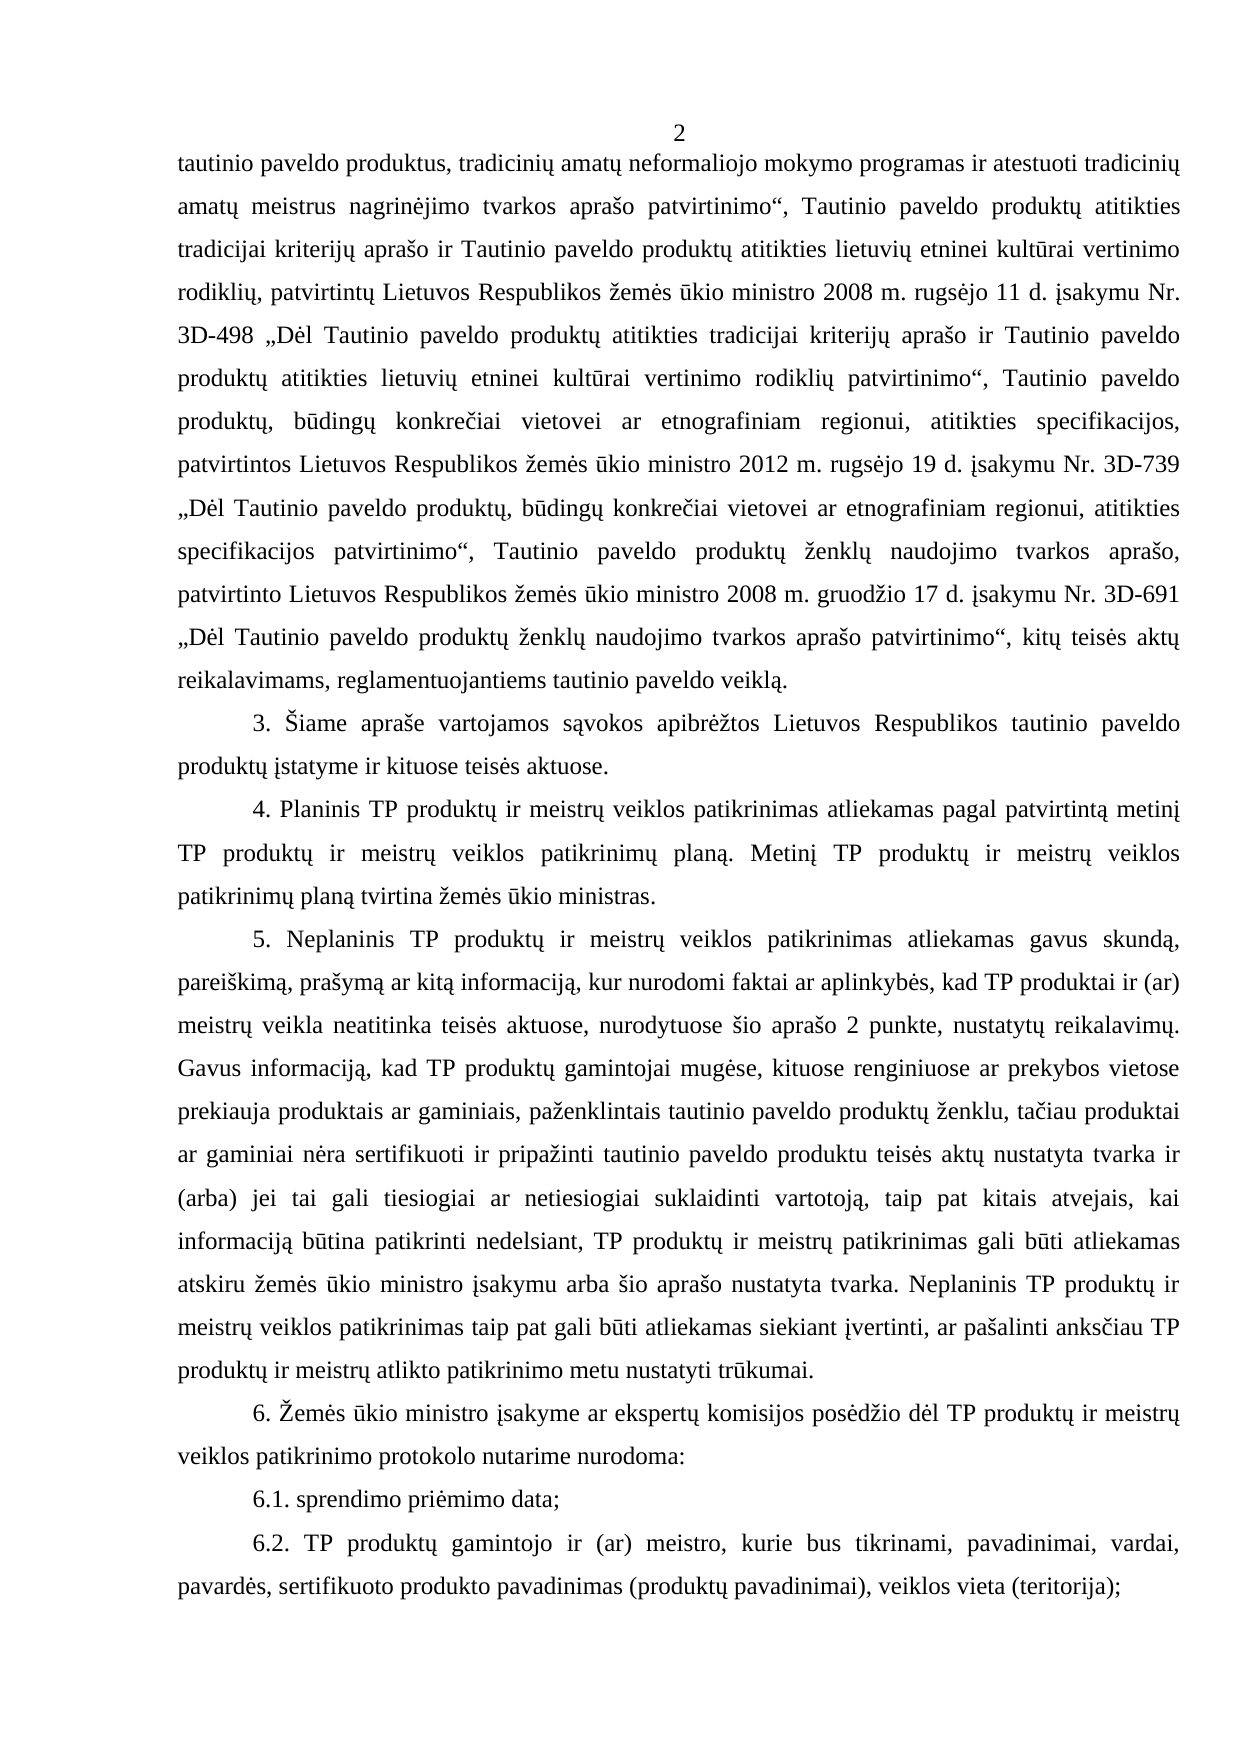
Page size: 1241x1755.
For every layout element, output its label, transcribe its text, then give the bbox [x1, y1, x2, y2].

text 3. Šiame apraše vartojamos sąvokos apibrėžtos Lietuvos Respublikos tautinio paveldo produktų įstatyme ir kituose teisės aktuose. [177, 708, 1181, 780]
text 6.2. TP produktų gamintojo ir (ar) meistro, kurie bus tikrinami, pavadinimai, vardai, pavardės, sertifikuoto produkto pavadinimas (produktų pavadinimai), veiklos vieta (teritorija); [177, 1528, 1181, 1599]
text 6. Žemės ūkio ministro įsakyme ar ekspertų komisijos posėdžio dėl TP produktų ir meistrų veiklos patikrinimo protokolo nutarime nurodoma: [177, 1398, 1181, 1470]
text 5. Neplaninis TP produktų ir meistrų veiklos patikrinimas atliekamas gavus skundą, pareiškimą, prašymą ar kitą informaciją, kur nurodomi faktai ar aplinkybės, kad TP produktai ir (ar) meistrų veikla neatitinka teisės aktuose, nurodytuose šio aprašo 2 punkte, nustatytų reikalavimų. Gavus informaciją, kad TP produktų gamintojai mugėse, kituose renginiuose ar prekybos vietose prekiauja produktais ar gaminiais, paženklintais tautinio paveldo produktų ženklu, tačiau produktai ar gaminiai nėra sertifikuoti ir pripažinti tautinio paveldo produktu teisės aktų nustatyta tvarka ir (arba) jei tai gali tiesiogiai ar netiesiogiai suklaidinti vartotoją, taip pat kitais atvejais, kai informaciją būtina patikrinti nedelsiant, TP produktų ir meistrų patikrinimas gali būti atliekamas atskiru žemės ūkio ministro įsakymu arba šio aprašo nustatyta tvarka. Neplaninis TP produktų ir meistrų veiklos patikrinimas taip pat gali būti atliekamas siekiant įvertinti, ar pašalinti anksčiau TP produktų ir meistrų atlikto patikrinimo metu nustatyti trūkumai. [177, 924, 1181, 1384]
text 6.1. sprendimo priėmimo data; [177, 1484, 1181, 1513]
text tautinio paveldo produktus, tradicinių amatų neformaliojo mokymo programas ir atestuoti tradicinių amatų meistrus nagrinėjimo tvarkos aprašo patvirtinimo“, Tautinio paveldo produktų atitikties tradicijai kriterijų aprašo ir Tautinio paveldo produktų atitikties lietuvių etninei kultūrai vertinimo rodiklių, patvirtintų Lietuvos Respublikos žemės ūkio ministro 2008 m. rugsėjo 11 d. įsakymu Nr. 3D-498 „Dėl Tautinio paveldo produktų atitikties tradicijai kriterijų aprašo ir Tautinio paveldo produktų atitikties lietuvių etninei kultūrai vertinimo rodiklių patvirtinimo“, Tautinio paveldo produktų, būdingų konkrečiai vietovei ar etnografiniam regionui, atitikties specifikacijos, patvirtintos Lietuvos Respublikos žemės ūkio ministro 2012 m. rugsėjo 19 d. įsakymu Nr. 3D-739 „Dėl Tautinio paveldo produktų, būdingų konkrečiai vietovei ar etnografiniam regionui, atitikties specifikacijos patvirtinimo“, Tautinio paveldo produktų ženklų naudojimo tvarkos aprašo, patvirtinto Lietuvos Respublikos žemės ūkio ministro 2008 m. gruodžio 17 d. įsakymu Nr. 3D-691 „Dėl Tautinio paveldo produktų ženklų naudojimo tvarkos aprašo patvirtinimo“, kitų teisės aktų reikalavimams, reglamentuojantiems tautinio paveldo veiklą. [177, 148, 1181, 694]
text 4. Planinis TP produktų ir meistrų veiklos patikrinimas atliekamas pagal patvirtintą metinį TP produktų ir meistrų veiklos patikrinimų planą. Metinį TP produktų ir meistrų veiklos patikrinimų planą tvirtina žemės ūkio ministras. [177, 794, 1181, 909]
